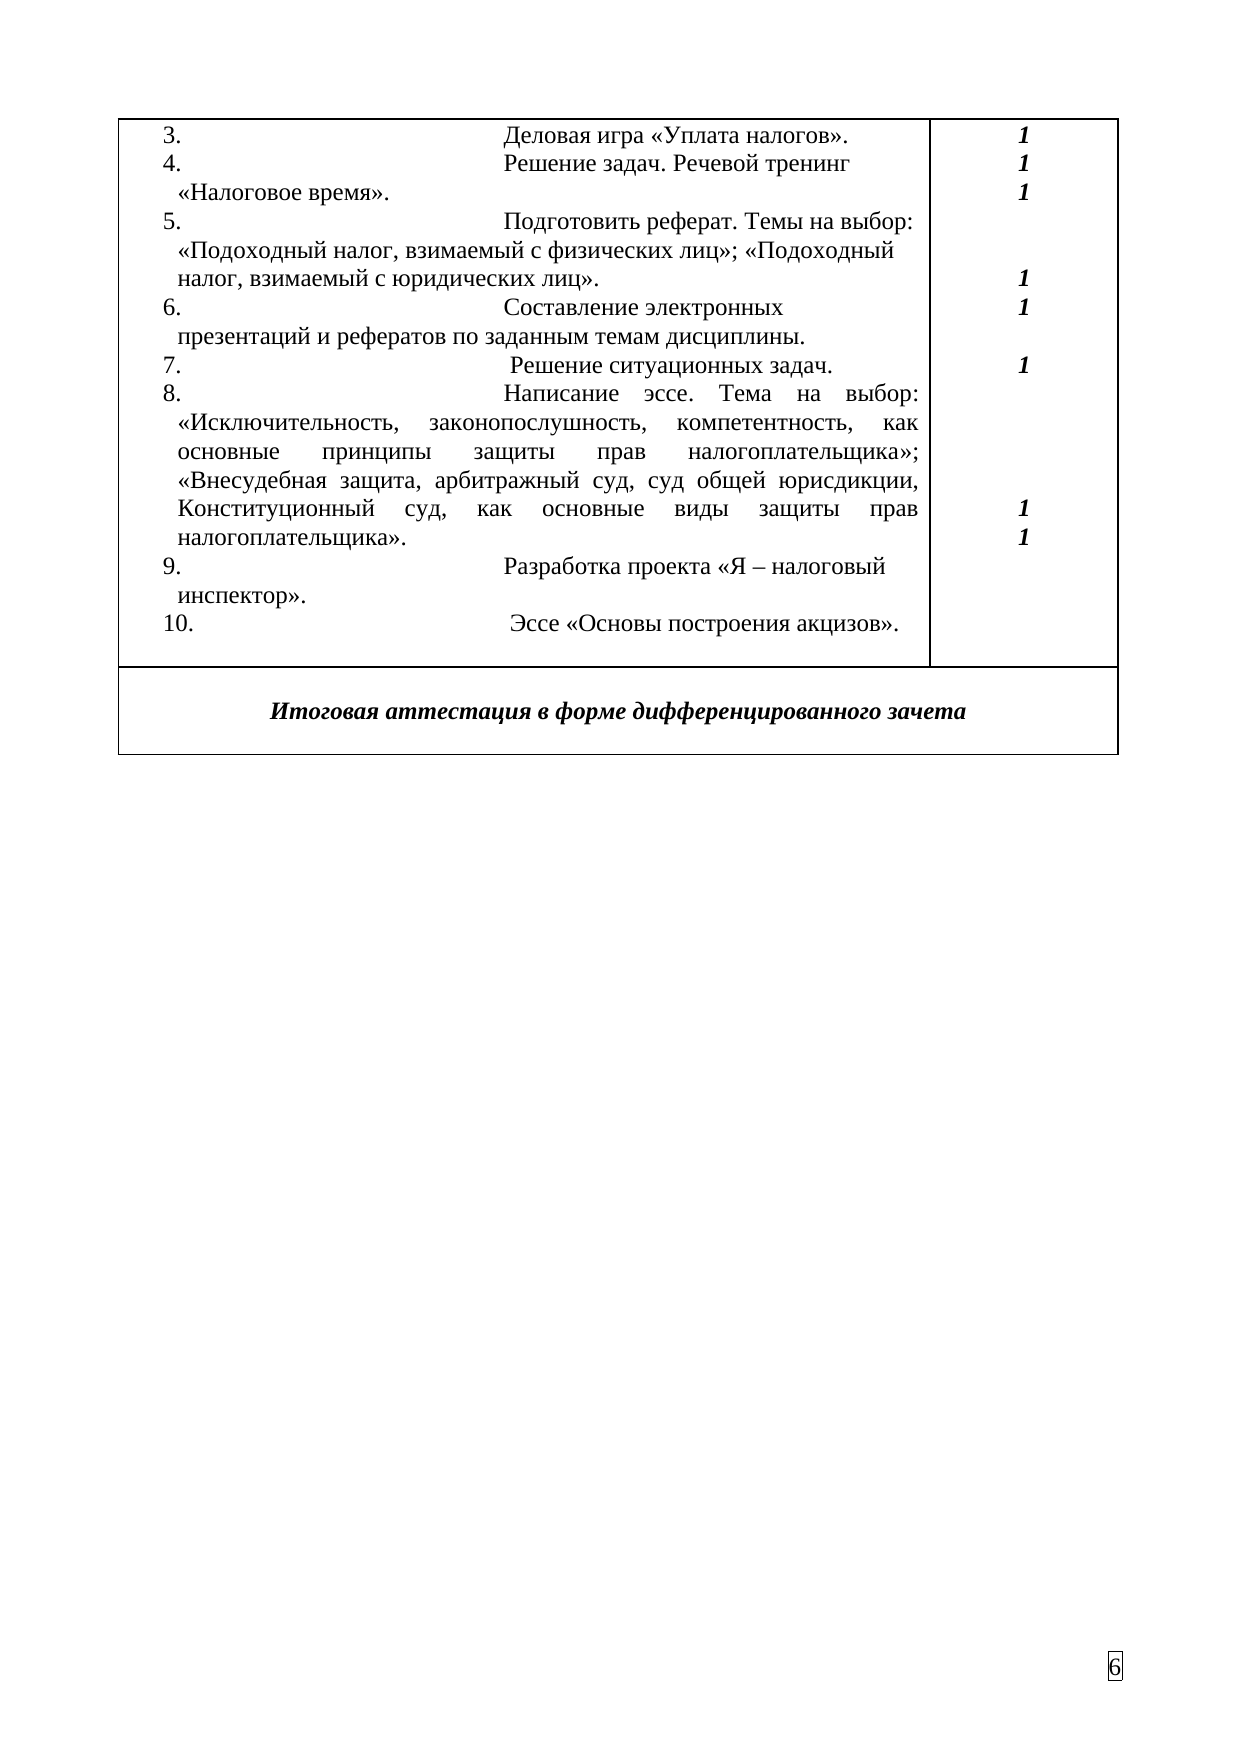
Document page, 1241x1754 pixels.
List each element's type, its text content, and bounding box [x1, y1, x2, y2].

table_cell Итоговая аттестация в форме дифференцированного зачета [119, 668, 1117, 754]
table_cell 1 1 1 1 1 1 1 1 [931, 120, 1117, 666]
table_cell Самостоятельная работа обучающегося (всего) в том числе: Написание эссе. Тема на выбор: «Что такое налог?»; «Налоги и сборы». Составление презентаций: «Налогообложение в России и в зарубежных странах». Деловая игра «Уплата налогов». Решение задач. Речевой тренинг «Налоговое время». Подготовить реферат. Темы на выбор: «Подоходный налог, взимаемый с физических лиц»; «Подоходный налог, взимаемый с юридических лиц». Составление электронных презентаций и рефератов по заданным темам дисциплины. Решение ситуационных задач. Написание эссе. Тема на выбор: «Исключительность, законопослушность, компетентность, как основные принципы защиты прав налогоплательщика»; «Внесудебная защита, арбитражный суд, суд общей юрисдикции, Конституционный суд, как основные виды защиты прав налогоплательщика». Разработка проекта «Я – налоговый инспектор». Эссе «Основы построения акцизов». [119, 120, 929, 666]
